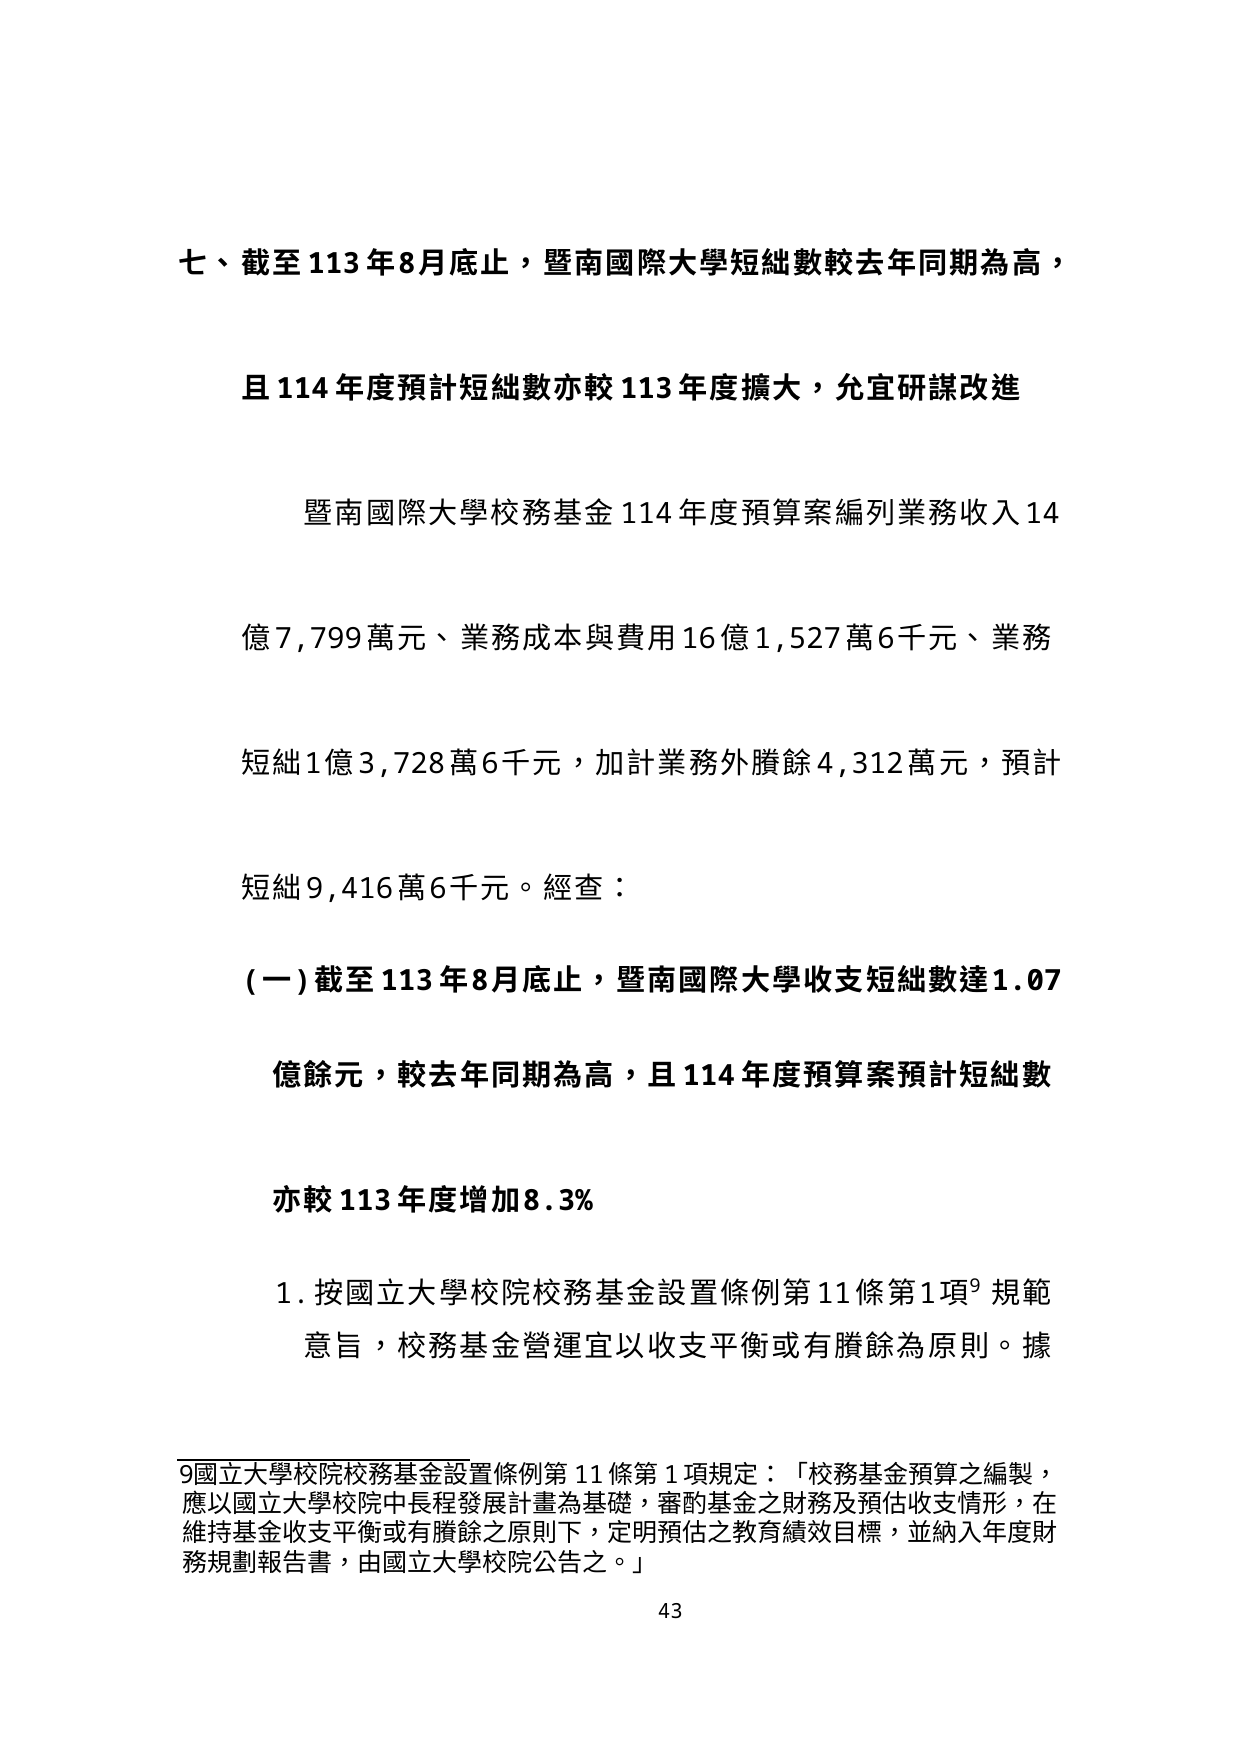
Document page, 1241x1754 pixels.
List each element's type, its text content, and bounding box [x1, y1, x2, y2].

text 暨南國際大學校務基金114年度預算案編列業務收入14億7,799萬元、業務成本與費用16億1,527萬6千元、業務短絀1億3,728萬6千元，加計業務外賸餘4,312萬元，預計短絀9,416萬6千元。經查： [236, 427, 1063, 927]
text 國立大學校院校務基金設置條例第11條第1項規定：「校務基金預算之編製，應以國立大學校院中長程發展計畫為基礎，審酌基金之財務及預估收支情形，在維持基金收支平衡或有賸餘之原則下，定明預估之教育績效目標，並納入年度財務規劃報告書，由國立大學校院公告之。」 [179, 1460, 1063, 1577]
text 1.按國立大學校院校務基金設置條例第11條第1項規範意旨，校務基金營運宜以收支平衡或有賸餘為原則。據 [266, 1240, 1063, 1365]
text (一)截至113年8月底止，暨南國際大學收支短絀數達1.07億餘元，較去年同期為高，且114年度預算案預計短絀數亦較113年度增加8.3% [236, 927, 1063, 1240]
text 七、截至113年8月底止，暨南國際大學短絀數較去年同期為高，且114年度預計短絀數亦較113年度擴大，允宜研謀改進 [177, 177, 1063, 427]
